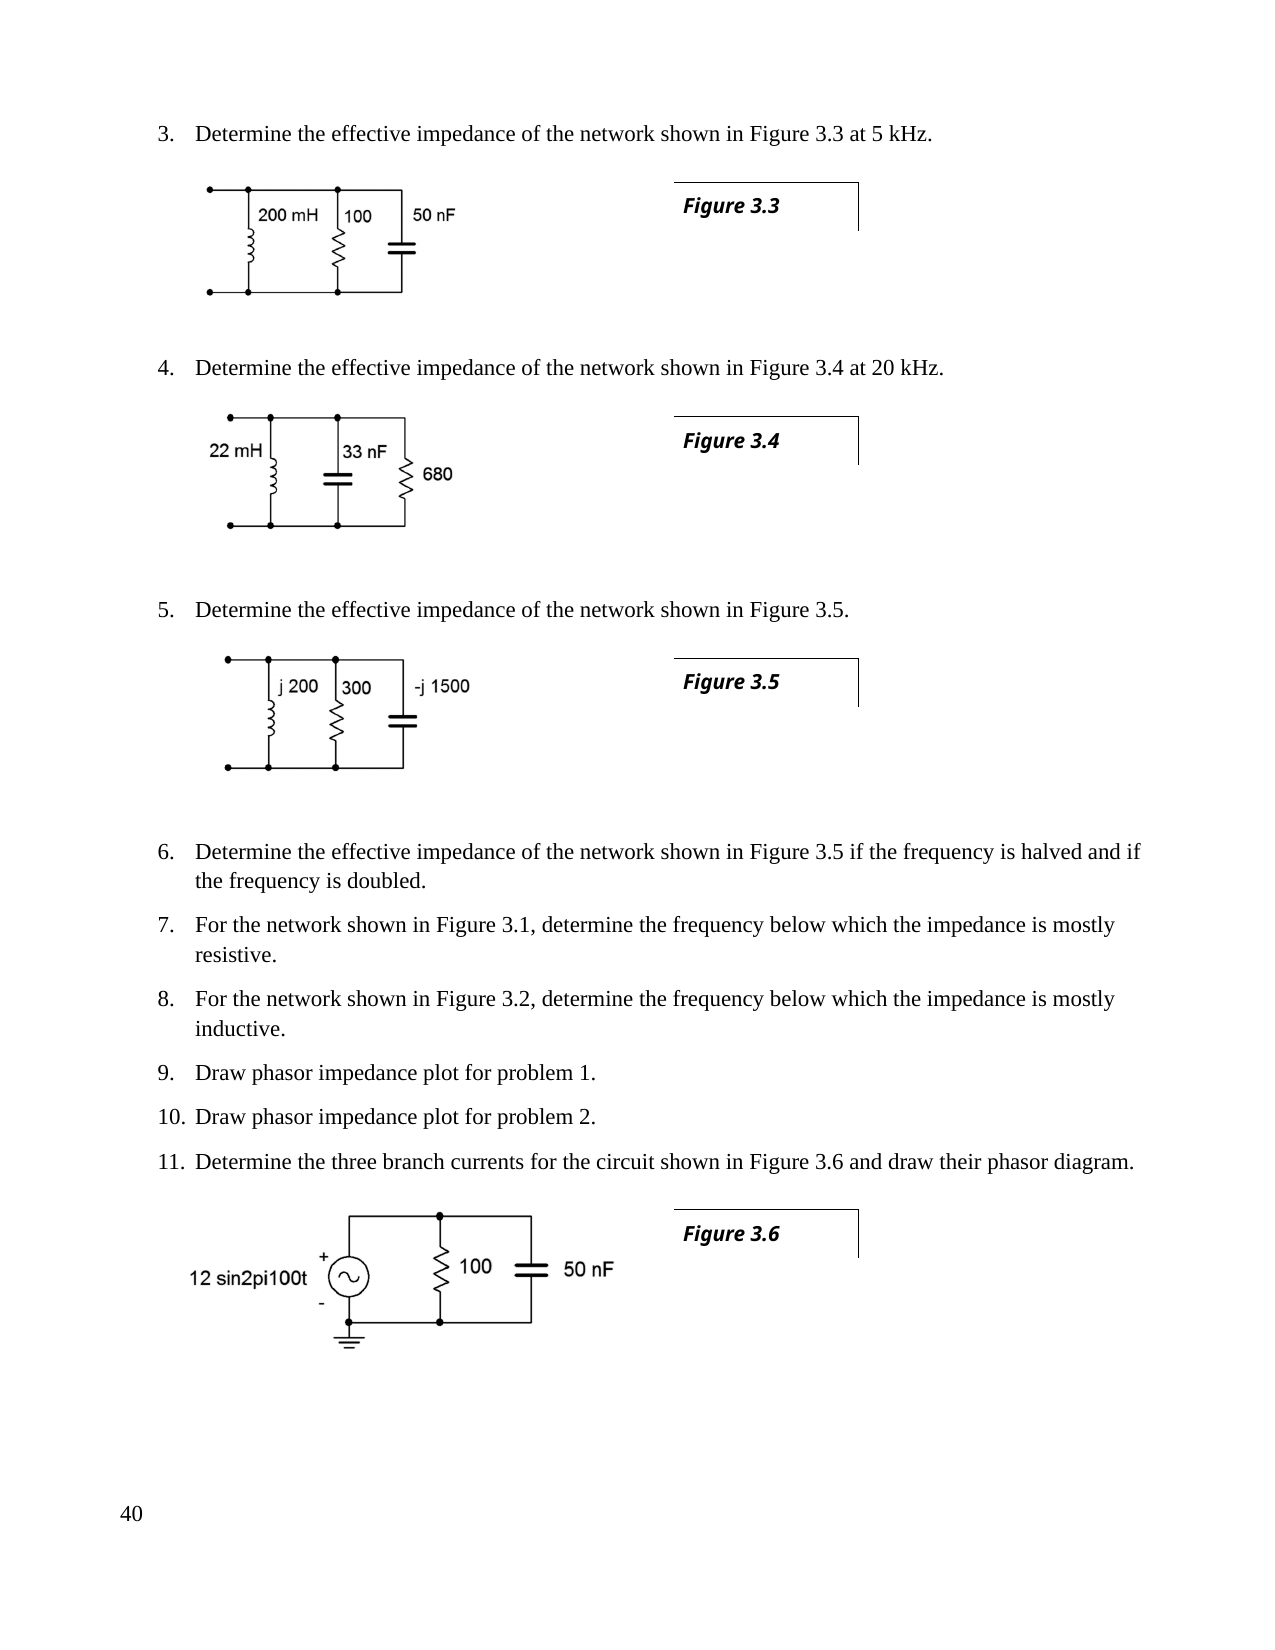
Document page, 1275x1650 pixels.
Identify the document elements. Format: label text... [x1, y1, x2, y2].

list Draw phasor impedance plot for problem 1. [157, 1059, 1155, 1085]
list Draw phasor impedance plot for problem 2. [157, 1103, 1155, 1130]
text Figure 3.5 [683, 667, 849, 696]
list Determine the effective impedance of the network shown in Figure 3.3 at 5 kHz. [157, 120, 1155, 146]
picture [192, 164, 462, 310]
list For the network shown in Figure 3.2, determine the frequency below which the impedance is mostly inductive. [157, 985, 1155, 1041]
list Determine the effective impedance of the network shown in Figure 3.5 if the frequency is halved and if the frequency is doubled. [157, 838, 1155, 893]
text Figure 3.3 [683, 191, 849, 220]
text Figure 3.6 [683, 1219, 849, 1248]
picture [192, 398, 462, 552]
list Determine the effective impedance of the network shown in Figure 3.4 at 20 kHz. [157, 354, 1155, 381]
list For the network shown in Figure 3.1, determine the frequency below which the impedance is mostly resistive. [157, 912, 1155, 967]
list Determine the effective impedance of the network shown in Figure 3.5. [157, 596, 1155, 622]
picture [210, 640, 480, 794]
list Determine the three branch currents for the circuit shown in Figure 3.6 and draw their phasor diagram. [157, 1148, 1155, 1174]
text Figure 3.4 [683, 426, 849, 454]
picture [176, 1192, 627, 1368]
